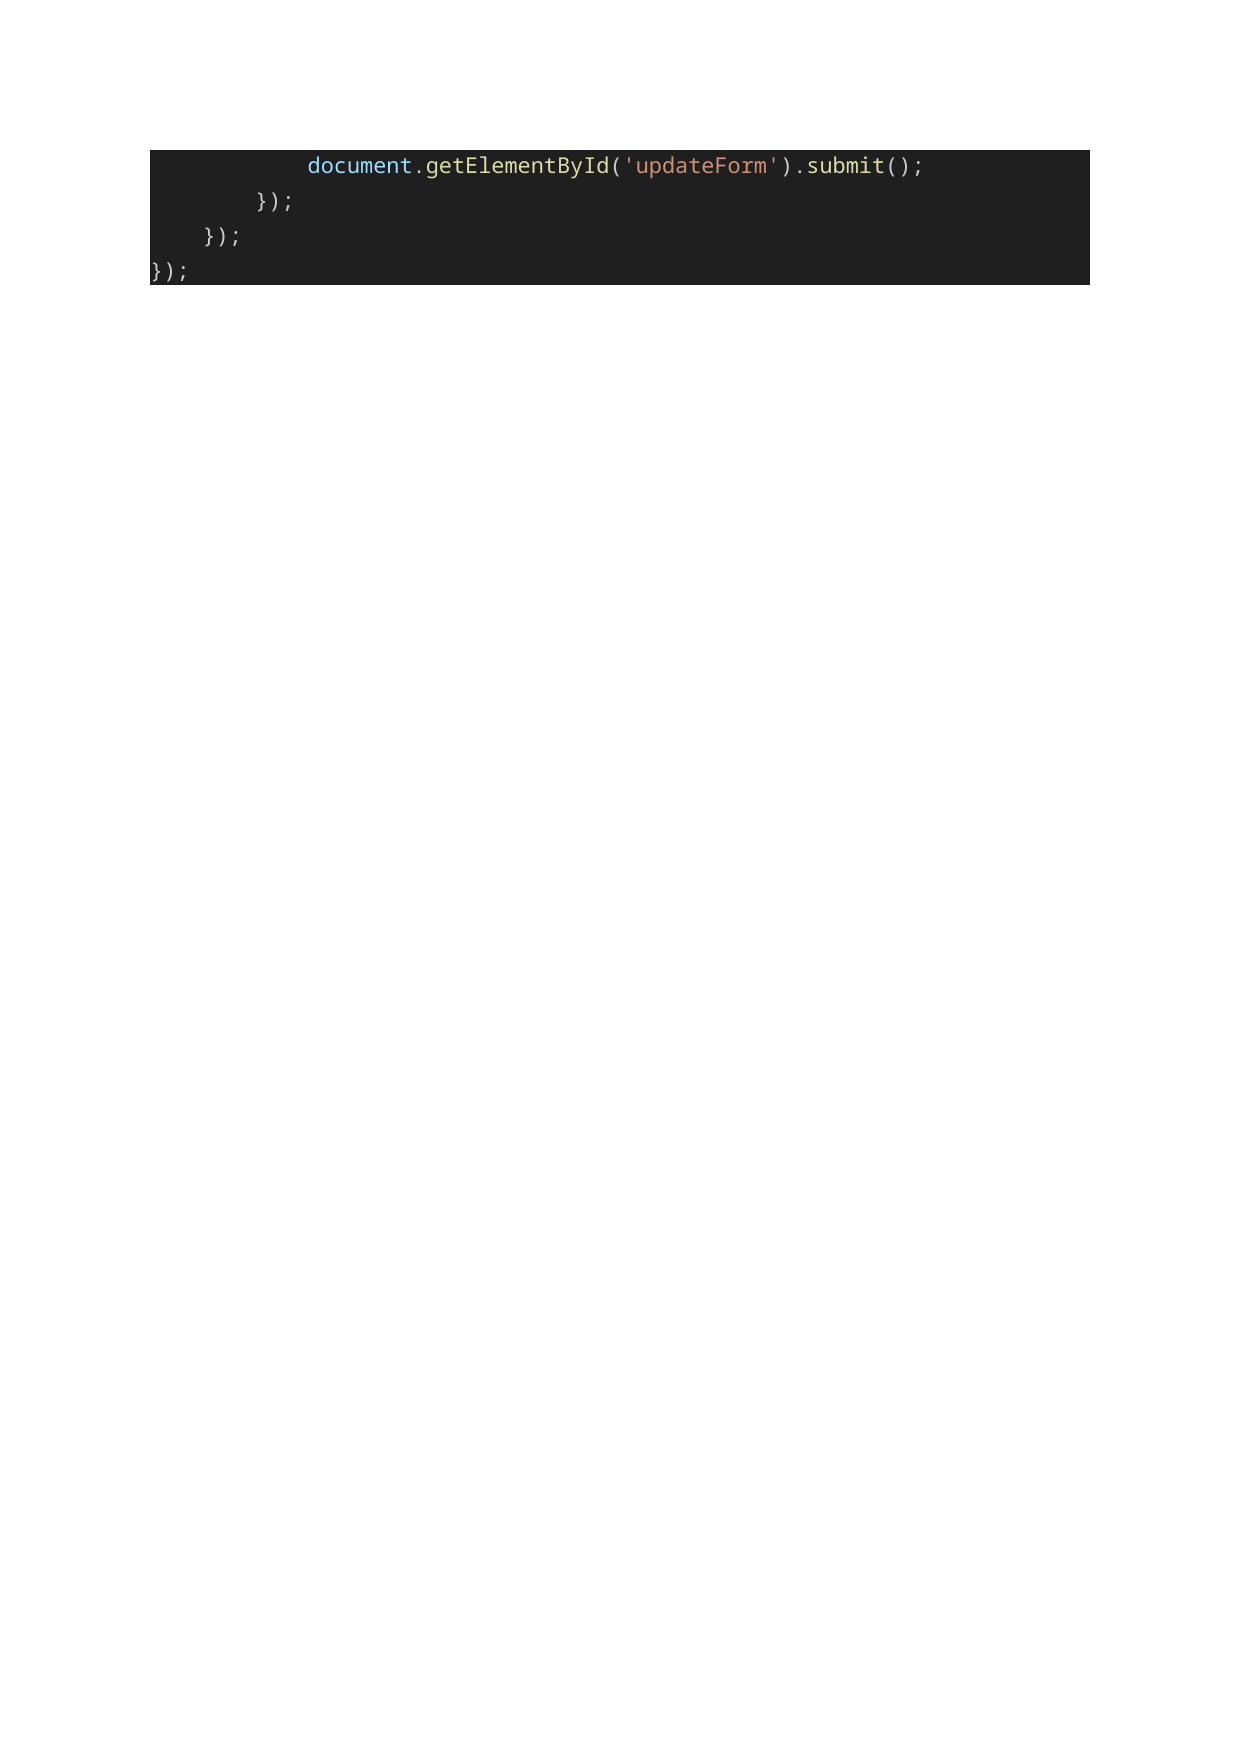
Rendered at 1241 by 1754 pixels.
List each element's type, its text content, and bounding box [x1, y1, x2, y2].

text }); [150, 185, 1090, 215]
text }); [150, 255, 1090, 285]
text document.getElementById('updateForm').submit(); [150, 150, 1090, 180]
text }); [150, 220, 1090, 250]
